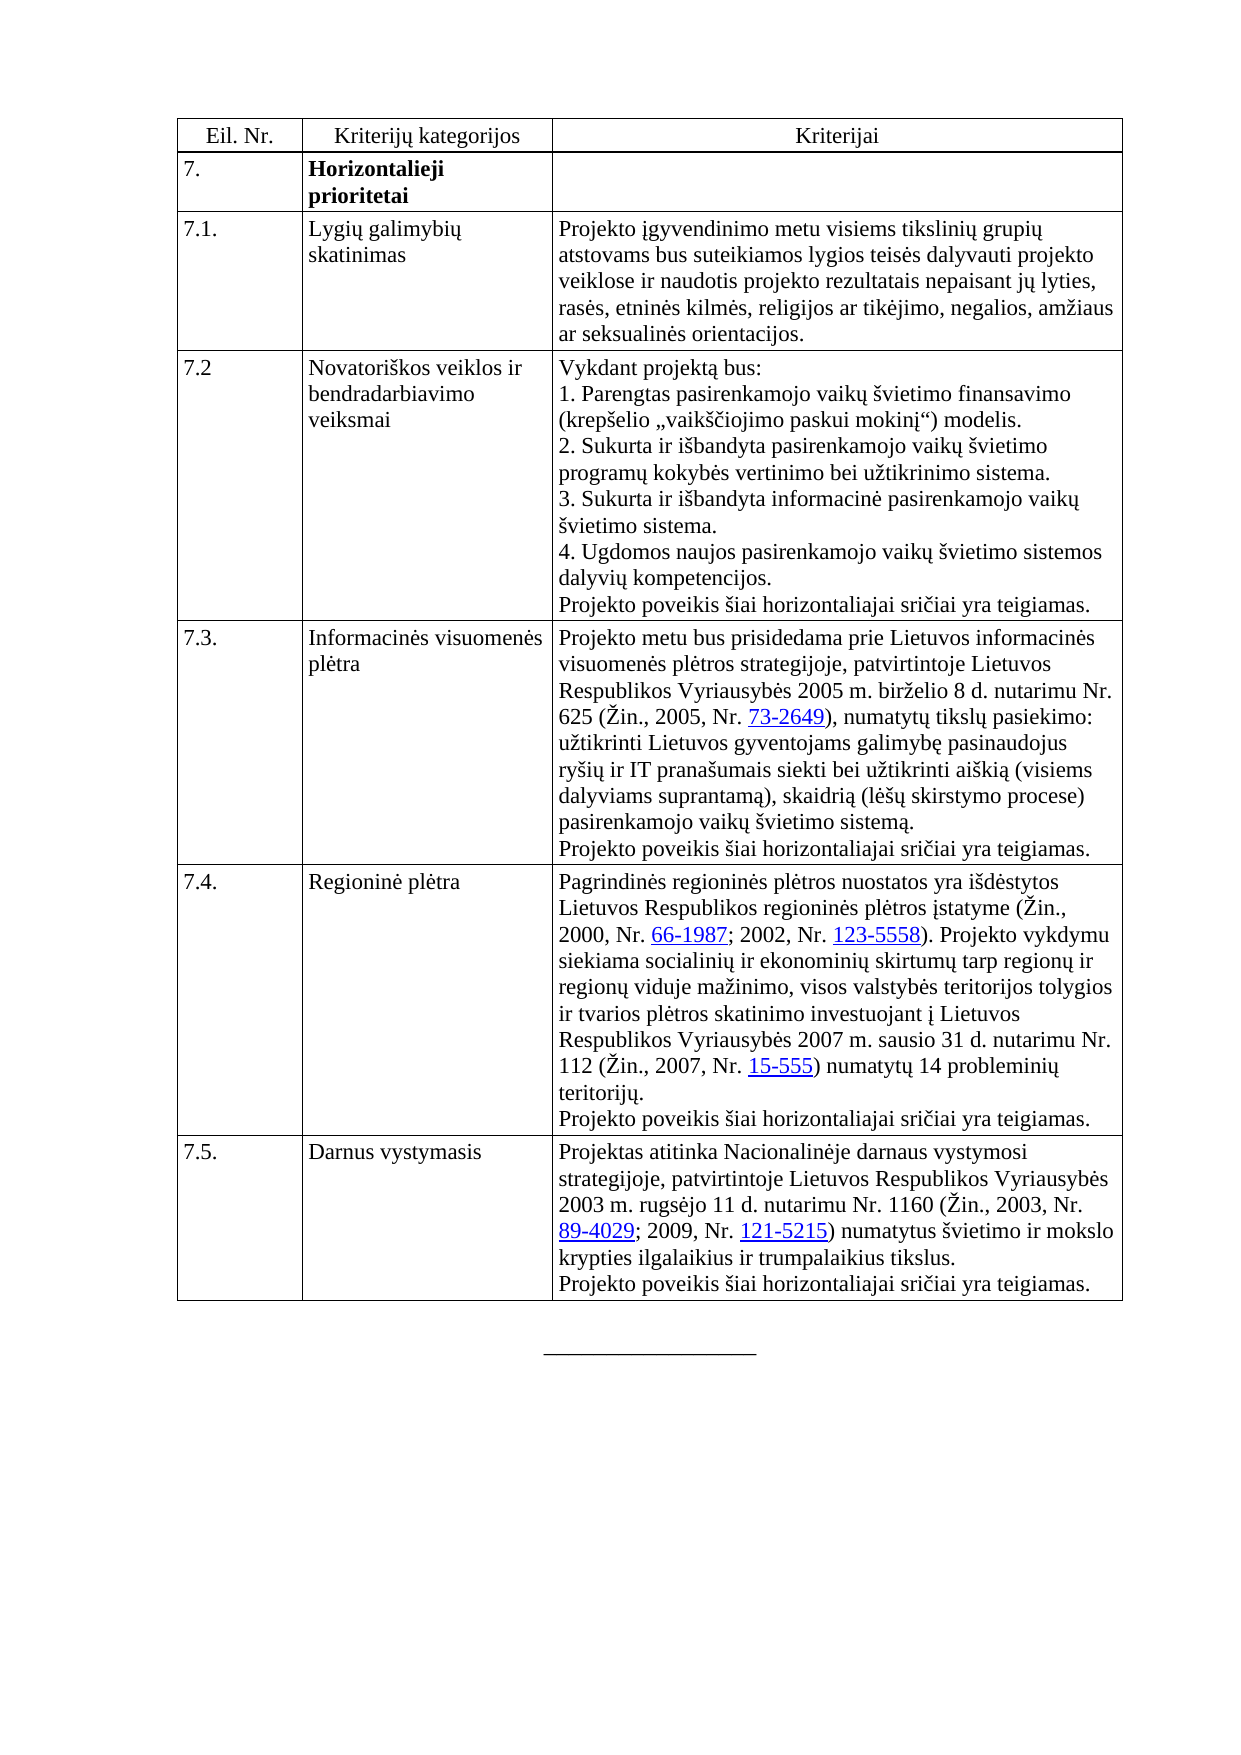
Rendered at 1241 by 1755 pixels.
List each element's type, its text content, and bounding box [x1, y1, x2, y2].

table_cell Lygių galimybių skatinimas [303, 212, 552, 349]
table_cell [553, 153, 1122, 211]
text _________________ [177, 1329, 1122, 1358]
table_cell Informacinės visuomenės plėtra [303, 621, 552, 864]
table_cell Projektas atitinka Nacionalinėje darnaus vystymosi strategijoje, patvirtintoje Lietuvos Respublikos Vyriausybės 2003 m. rugsėjo 11 d. nutarimu Nr. 1160 (Žin., 2003, Nr. 89-4029; 2009, Nr. 121-5215) numatytus švietimo ir mokslo krypties ilgalaikius ir trumpalaikius tikslus. Projekto poveikis šiai horizontaliajai sričiai yra teigiamas. [553, 1136, 1122, 1299]
table_header Kriterijų kategorijos [303, 119, 552, 151]
table_cell 7.2 [178, 351, 302, 620]
table_cell Horizontalieji prioritetai [303, 153, 552, 211]
table_cell Novatoriškos veiklos ir bendradarbiavimo veiksmai [303, 351, 552, 620]
table_cell Projekto įgyvendinimo metu visiems tikslinių grupių atstovams bus suteikiamos lygios teisės dalyvauti projekto veiklose ir naudotis projekto rezultatais nepaisant jų lyties, rasės, etninės kilmės, religijos ar tikėjimo, negalios, amžiaus ar seksualinės orientacijos. [553, 212, 1122, 349]
table_cell Projekto metu bus prisidedama prie Lietuvos informacinės visuomenės plėtros strategijoje, patvirtintoje Lietuvos Respublikos Vyriausybės 2005 m. birželio 8 d. nutarimu Nr. 625 (Žin., 2005, Nr. 73-2649), numatytų tikslų pasiekimo: užtikrinti Lietuvos gyventojams galimybę pasinaudojus ryšių ir IT pranašumais siekti bei užtikrinti aiškią (visiems dalyviams suprantamą), skaidrią (lėšų skirstymo procese) pasirenkamojo vaikų švietimo sistemą. Projekto poveikis šiai horizontaliajai sričiai yra teigiamas. [553, 621, 1122, 864]
table_cell Regioninė plėtra [303, 865, 552, 1134]
table_cell 7.5. [178, 1136, 302, 1299]
table_cell Darnus vystymasis [303, 1136, 552, 1299]
table_cell 7. [178, 153, 302, 211]
table_cell Vykdant projektą bus: 1. Parengtas pasirenkamojo vaikų švietimo finansavimo (krepšelio „vaikščiojimo paskui mokinį“) modelis. 2. Sukurta ir išbandyta pasirenkamojo vaikų švietimo programų kokybės vertinimo bei užtikrinimo sistema. 3. Sukurta ir išbandyta informacinė pasirenkamojo vaikų švietimo sistema. 4. Ugdomos naujos pasirenkamojo vaikų švietimo sistemos dalyvių kompetencijos. Projekto poveikis šiai horizontaliajai sričiai yra teigiamas. [553, 351, 1122, 620]
table_cell 7.1. [178, 212, 302, 349]
table_cell 7.4. [178, 865, 302, 1134]
table_header Kriterijai [553, 119, 1122, 151]
table_header Eil. Nr. [178, 119, 302, 151]
table_cell 7.3. [178, 621, 302, 864]
table_cell Pagrindinės regioninės plėtros nuostatos yra išdėstytos Lietuvos Respublikos regioninės plėtros įstatyme (Žin., 2000, Nr. 66-1987; 2002, Nr. 123-5558). Projekto vykdymu siekiama socialinių ir ekonominių skirtumų tarp regionų ir regionų viduje mažinimo, visos valstybės teritorijos tolygios ir tvarios plėtros skatinimo investuojant į Lietuvos Respublikos Vyriausybės 2007 m. sausio 31 d. nutarimu Nr. 112 (Žin., 2007, Nr. 15-555) numatytų 14 probleminių teritorijų. Projekto poveikis šiai horizontaliajai sričiai yra teigiamas. [553, 865, 1122, 1134]
